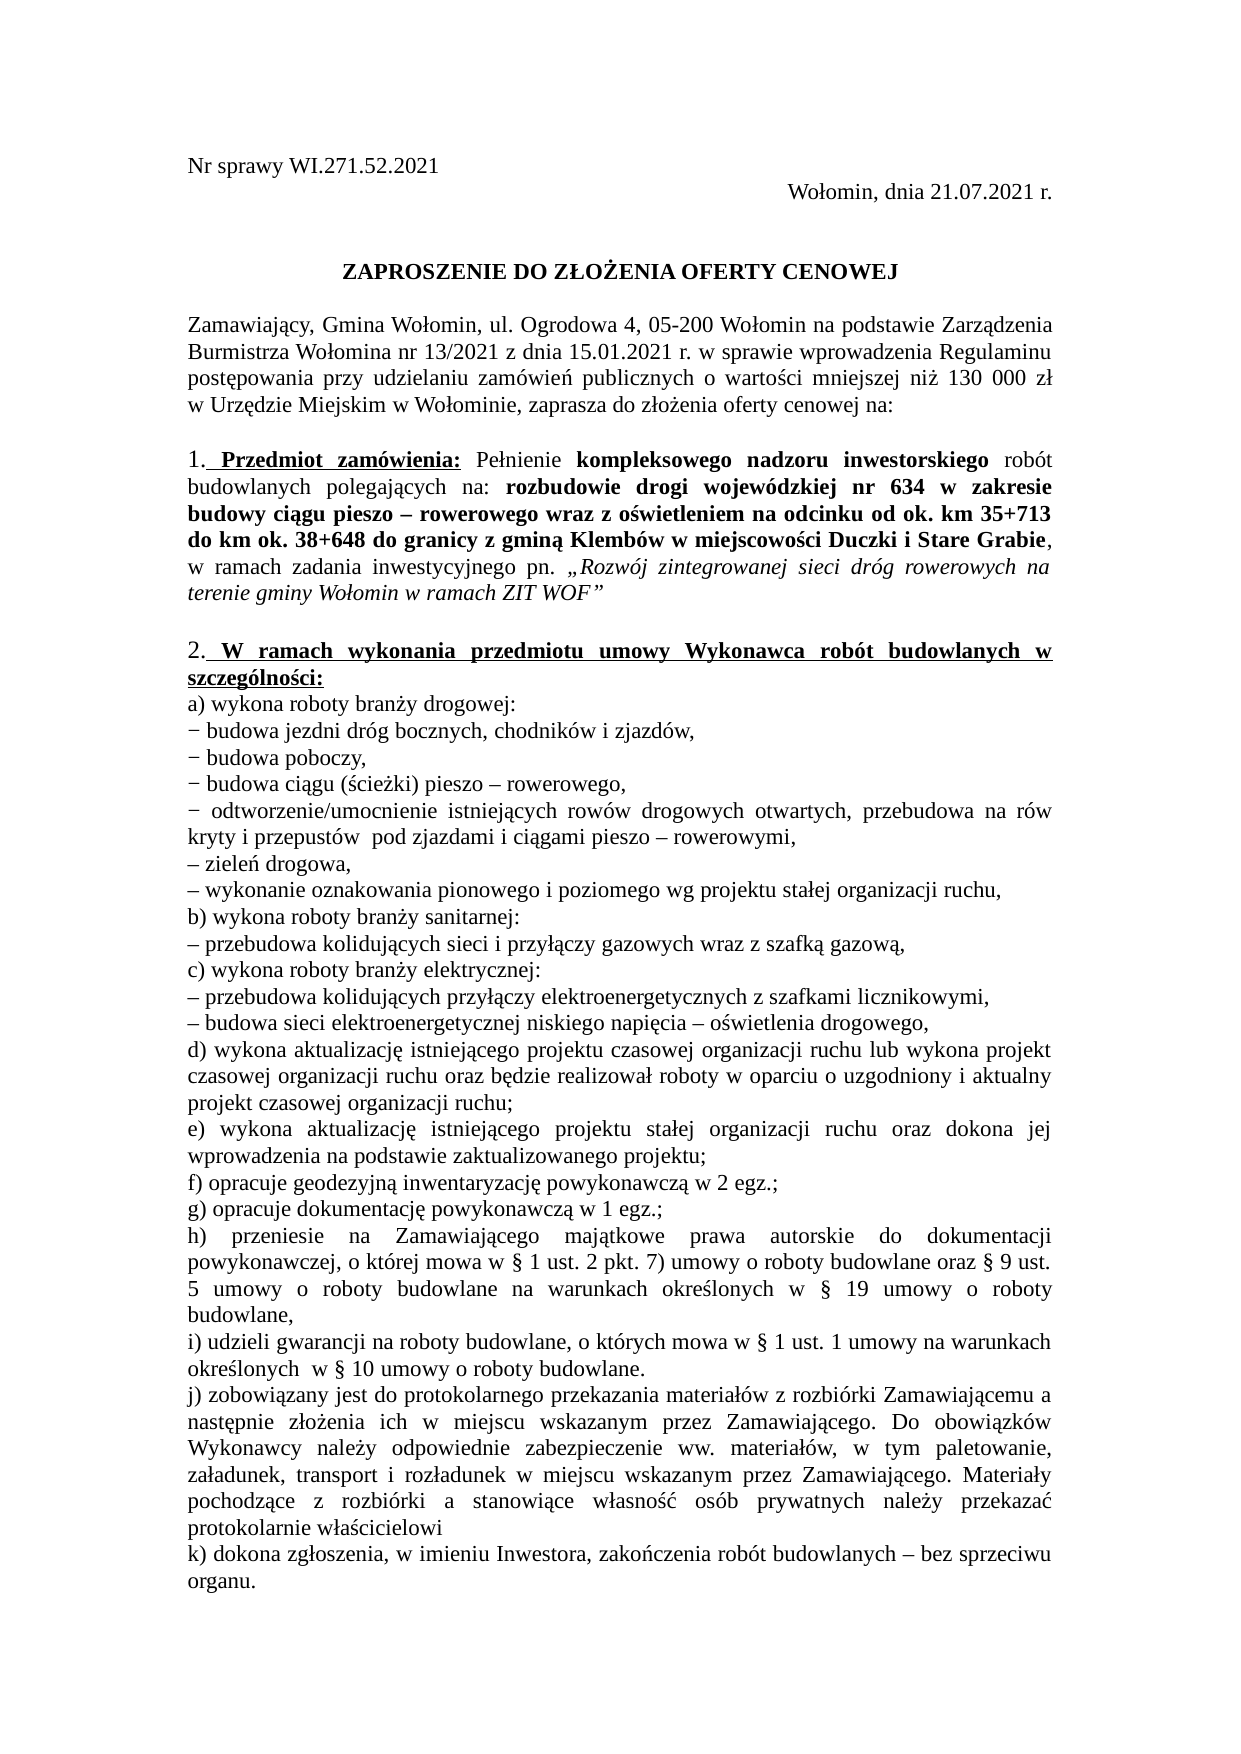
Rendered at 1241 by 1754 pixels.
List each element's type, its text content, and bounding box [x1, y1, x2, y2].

text Wołomin, dnia 21.07.2021 r. [187, 178, 1053, 205]
list Przedmiot zamówienia: Pełnienie kompleksowego nadzoru inwestorskiego robót budowlanych polegających na: rozbudowie drogi wojewódzkiej nr 634 w zakresie budowy ciągu pieszo – rowerowego wraz z oświetleniem na odcinku od ok. km 35+713 do km ok. 38+648 do granicy z gminą Klembów w miejscowości Duczki i Stare Grabie, w ramach zadania inwestycyjnego pn. „Rozwój zintegrowanej sieci dróg rowerowych na terenie gminy Wołomin w ramach ZIT WOF” [187, 444, 1053, 606]
list f) opracuje geodezyjną inwentaryzację powykonawczą w 2 egz.; [187, 1168, 1053, 1195]
list ‒ budowa sieci elektroenergetycznej niskiego napięcia – oświetlenia drogowego, [187, 1009, 1053, 1036]
list ‒ zieleń drogowa, [187, 850, 1053, 876]
list d) wykona aktualizację istniejącego projektu czasowej organizacji ruchu lub wykona projekt czasowej organizacji ruchu oraz będzie realizował roboty w oparciu o uzgodniony i aktualny projekt czasowej organizacji ruchu; [187, 1036, 1053, 1115]
list W ramach wykonania przedmiotu umowy Wykonawca robót budowlanych w szczególności: [187, 635, 1053, 690]
list i) udzieli gwarancji na roboty budowlane, o których mowa w § 1 ust. 1 umowy na warunkach określonych w § 10 umowy o roboty budowlane. [187, 1328, 1053, 1381]
list − budowa ciągu (ścieżki) pieszo – rowerowego, [187, 770, 1053, 797]
list ‒ przebudowa kolidujących przyłączy elektroenergetycznych z szafkami licznikowymi, [187, 982, 1053, 1009]
list − budowa jezdni dróg bocznych, chodników i zjazdów, [187, 717, 1053, 743]
list h) przeniesie na Zamawiającego majątkowe prawa autorskie do dokumentacji powykonawczej, o której mowa w § 1 ust. 2 pkt. 7) umowy o roboty budowlane oraz § 9 ust. 5 umowy o roboty budowlane na warunkach określonych w § 19 umowy o roboty budowlane, [187, 1222, 1053, 1328]
list − budowa poboczy, [187, 743, 1053, 770]
list − odtworzenie/umocnienie istniejących rowów drogowych otwartych, przebudowa na rów kryty i przepustów pod zjazdami i ciągami pieszo – rowerowymi, [187, 797, 1053, 850]
text Zamawiający, Gmina Wołomin, ul. Ogrodowa 4, 05-200 Wołomin na podstawie Zarządzenia Burmistrza Wołomina nr 13/2021 z dnia 15.01.2021 r. w sprawie wprowadzenia Regulaminu postępowania przy udzielaniu zamówień publicznych o wartości mniejszej niż 130 000 zł w Urzędzie Miejskim w Wołominie, zaprasza do złożenia oferty cenowej na: [187, 311, 1053, 417]
list b) wykona roboty branży sanitarnej: [187, 903, 1053, 929]
list e) wykona aktualizację istniejącego projektu stałej organizacji ruchu oraz dokona jej wprowadzenia na podstawie zaktualizowanego projektu; [187, 1115, 1053, 1168]
text Nr sprawy WI.271.52.2021 [187, 152, 1053, 178]
list k) dokona zgłoszenia, w imieniu Inwestora, zakończenia robót budowlanych – bez sprzeciwu organu. [187, 1540, 1053, 1593]
list a) wykona roboty branży drogowej: [187, 690, 1053, 717]
list ‒ wykonanie oznakowania pionowego i poziomego wg projektu stałej organizacji ruchu, [187, 876, 1053, 903]
list c) wykona roboty branży elektrycznej: [187, 956, 1053, 982]
list j) zobowiązany jest do protokolarnego przekazania materiałów z rozbiórki Zamawiającemu a następnie złożenia ich w miejscu wskazanym przez Zamawiającego. Do obowiązków Wykonawcy należy odpowiednie zabezpieczenie ww. materiałów, w tym paletowanie, załadunek, transport i rozładunek w miejscu wskazanym przez Zamawiającego. Materiały pochodzące z rozbiórki a stanowiące własność osób prywatnych należy przekazać protokolarnie właścicielowi [187, 1381, 1053, 1540]
list ‒ przebudowa kolidujących sieci i przyłączy gazowych wraz z szafką gazową, [187, 929, 1053, 956]
list g) opracuje dokumentację powykonawczą w 1 egz.; [187, 1195, 1053, 1222]
text ZAPROSZENIE DO ZŁOŻENIA OFERTY CENOWEJ [187, 258, 1053, 284]
